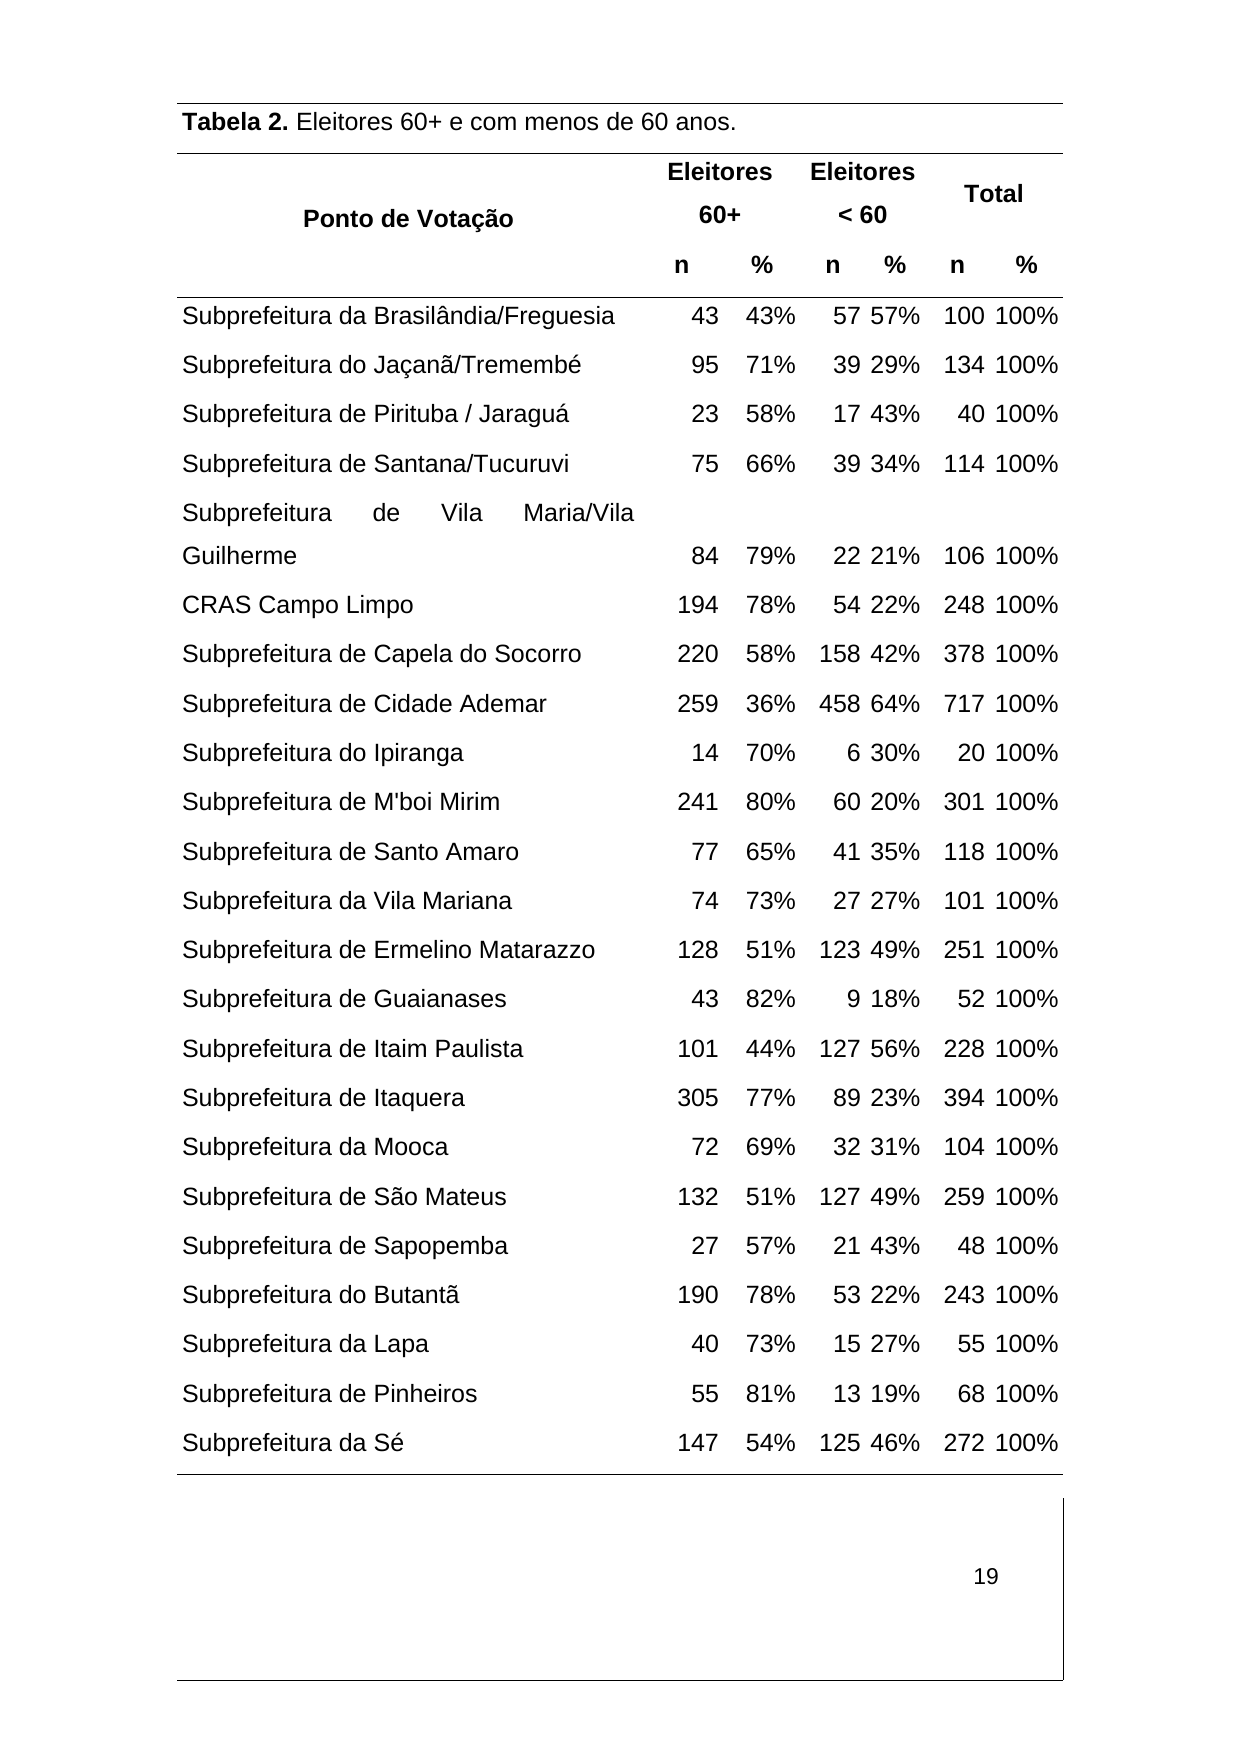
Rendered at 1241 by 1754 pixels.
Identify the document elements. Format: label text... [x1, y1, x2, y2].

table_cell Ponto de Votação [177, 154, 639, 297]
table_cell 78% [724, 587, 800, 636]
table_cell 100 [925, 298, 990, 347]
table_cell 123 [800, 932, 865, 981]
table_cell Subprefeitura de Sapopemba [177, 1228, 639, 1277]
table_cell 64% [865, 686, 925, 735]
table_cell 100% [990, 1277, 1063, 1326]
table_cell Subprefeitura de Ermelino Matarazzo [177, 932, 639, 981]
table_cell 74 [640, 883, 723, 932]
table_cell 259 [925, 1178, 990, 1228]
table_cell 89 [800, 1080, 865, 1129]
table_cell 259 [640, 686, 723, 735]
table_cell n [640, 246, 723, 297]
table_cell 44% [724, 1031, 800, 1080]
table_cell 42% [865, 636, 925, 686]
table_cell 100% [990, 1326, 1063, 1375]
table_cell 69% [724, 1129, 800, 1178]
table_cell 43 [640, 981, 723, 1031]
table_cell 66% [724, 445, 800, 495]
table_header Tabela 2. Eleitores 60+ e com menos de 60 anos. [177, 104, 1063, 153]
table_cell 100% [990, 686, 1063, 735]
table_cell 41 [800, 834, 865, 883]
table_cell 100% [990, 347, 1063, 396]
table_cell Subprefeitura de Vila Maria/Vila Guilherme [177, 495, 639, 587]
table_cell 248 [925, 587, 990, 636]
table_cell 147 [640, 1425, 723, 1474]
table_cell 52 [925, 981, 990, 1031]
table_cell 114 [925, 445, 990, 495]
table_cell Subprefeitura de São Mateus [177, 1178, 639, 1228]
table_cell 301 [925, 784, 990, 833]
table_cell 251 [925, 932, 990, 981]
table_cell Eleitores < 60 [800, 154, 925, 246]
table_cell Subprefeitura da Lapa [177, 1326, 639, 1375]
table_cell Subprefeitura de Cidade Ademar [177, 686, 639, 735]
table_cell 53 [800, 1277, 865, 1326]
table_cell 378 [925, 636, 990, 686]
table_cell 35% [865, 834, 925, 883]
table_cell 15 [800, 1326, 865, 1375]
table_cell 75 [640, 445, 723, 495]
table_cell Subprefeitura da Sé [177, 1425, 639, 1474]
table_cell 55 [640, 1375, 723, 1425]
table_cell 30% [865, 735, 925, 784]
table_cell Subprefeitura de Guaianases [177, 981, 639, 1031]
table_cell % [724, 246, 800, 297]
table_cell 106 [925, 495, 990, 587]
table_cell Subprefeitura de M'boi Mirim [177, 784, 639, 833]
table_cell Subprefeitura do Jaçanã/Tremembé [177, 347, 639, 396]
table_cell 21% [865, 495, 925, 587]
table_cell 81% [724, 1375, 800, 1425]
table_cell 77% [724, 1080, 800, 1129]
table_cell % [865, 246, 925, 297]
table_cell 100% [990, 981, 1063, 1031]
table_cell 23% [865, 1080, 925, 1129]
table_cell 100% [990, 834, 1063, 883]
table_cell 100% [990, 636, 1063, 686]
table_cell Subprefeitura de Santo Amaro [177, 834, 639, 883]
table_cell Total [925, 154, 1063, 246]
table_cell 58% [724, 636, 800, 686]
table_cell 272 [925, 1425, 990, 1474]
table_cell 60 [800, 784, 865, 833]
table_cell 20 [925, 735, 990, 784]
table_cell 39 [800, 445, 865, 495]
table_cell 72 [640, 1129, 723, 1178]
table_cell 40 [925, 396, 990, 445]
table_cell 21 [800, 1228, 865, 1277]
table_cell 100% [990, 1178, 1063, 1228]
table_cell 100% [990, 396, 1063, 445]
table_cell % [990, 246, 1063, 297]
table_cell 43% [724, 298, 800, 347]
table_cell Eleitores 60+ [640, 154, 800, 246]
table_cell n [925, 246, 990, 297]
table_cell 43 [640, 298, 723, 347]
table_cell 243 [925, 1277, 990, 1326]
table_cell Subprefeitura da Brasilândia/Freguesia [177, 298, 639, 347]
table_cell 241 [640, 784, 723, 833]
table_cell 17 [800, 396, 865, 445]
table_cell 82% [724, 981, 800, 1031]
table_cell 100% [990, 883, 1063, 932]
table_cell 127 [800, 1031, 865, 1080]
table_cell 22% [865, 1277, 925, 1326]
table_cell 458 [800, 686, 865, 735]
table_cell 27 [640, 1228, 723, 1277]
table_cell Subprefeitura de Pirituba / Jaraguá [177, 396, 639, 445]
table_cell 101 [925, 883, 990, 932]
table_cell 194 [640, 587, 723, 636]
table_cell 125 [800, 1425, 865, 1474]
table_cell 36% [724, 686, 800, 735]
table_cell 22% [865, 587, 925, 636]
table_cell 100% [990, 495, 1063, 587]
table_cell 43% [865, 1228, 925, 1277]
table_cell 32 [800, 1129, 865, 1178]
table_cell Subprefeitura do Ipiranga [177, 735, 639, 784]
table_cell 104 [925, 1129, 990, 1178]
table_cell 51% [724, 932, 800, 981]
table_cell 100% [990, 1228, 1063, 1277]
table_cell 128 [640, 932, 723, 981]
table_cell 51% [724, 1178, 800, 1228]
table_cell 100% [990, 298, 1063, 347]
table_cell 100% [990, 1129, 1063, 1178]
table_cell 84 [640, 495, 723, 587]
table_cell CRAS Campo Limpo [177, 587, 639, 636]
table_cell 20% [865, 784, 925, 833]
table_cell 132 [640, 1178, 723, 1228]
table_cell 57% [724, 1228, 800, 1277]
table_cell 100% [990, 784, 1063, 833]
table_cell 57 [800, 298, 865, 347]
table_cell 13 [800, 1375, 865, 1425]
table_cell 27% [865, 1326, 925, 1375]
table_cell 54% [724, 1425, 800, 1474]
table_cell 100% [990, 445, 1063, 495]
table_cell Subprefeitura de Pinheiros [177, 1375, 639, 1425]
table_cell 305 [640, 1080, 723, 1129]
table_cell 220 [640, 636, 723, 686]
table_cell 77 [640, 834, 723, 883]
table_cell 134 [925, 347, 990, 396]
table_cell 49% [865, 932, 925, 981]
table_cell 717 [925, 686, 990, 735]
table_cell 57% [865, 298, 925, 347]
table_cell 100% [990, 1425, 1063, 1474]
table_cell Subprefeitura da Vila Mariana [177, 883, 639, 932]
table_cell 65% [724, 834, 800, 883]
table_cell 73% [724, 883, 800, 932]
table_cell 79% [724, 495, 800, 587]
table_cell 100% [990, 1375, 1063, 1425]
table_cell 73% [724, 1326, 800, 1375]
table_cell 43% [865, 396, 925, 445]
table_cell Subprefeitura de Santana/Tucuruvi [177, 445, 639, 495]
table_cell 95 [640, 347, 723, 396]
table_cell 40 [640, 1326, 723, 1375]
table_cell 127 [800, 1178, 865, 1228]
table_cell 19% [865, 1375, 925, 1425]
table_cell 100% [990, 735, 1063, 784]
table_cell 58% [724, 396, 800, 445]
table_cell 158 [800, 636, 865, 686]
table_cell 100% [990, 932, 1063, 981]
table_cell 39 [800, 347, 865, 396]
table_cell 6 [800, 735, 865, 784]
table_cell 118 [925, 834, 990, 883]
table_cell 54 [800, 587, 865, 636]
table_cell 100% [990, 1031, 1063, 1080]
table_cell 56% [865, 1031, 925, 1080]
table_cell 228 [925, 1031, 990, 1080]
table_cell 101 [640, 1031, 723, 1080]
table_cell 394 [925, 1080, 990, 1129]
table_cell 14 [640, 735, 723, 784]
table_cell Subprefeitura do Butantã [177, 1277, 639, 1326]
table_cell 34% [865, 445, 925, 495]
table_cell 18% [865, 981, 925, 1031]
table_cell 55 [925, 1326, 990, 1375]
table_cell 31% [865, 1129, 925, 1178]
table_cell 27% [865, 883, 925, 932]
table_cell 71% [724, 347, 800, 396]
table_cell 46% [865, 1425, 925, 1474]
table_cell 100% [990, 587, 1063, 636]
table_cell Subprefeitura da Mooca [177, 1129, 639, 1178]
table_cell 9 [800, 981, 865, 1031]
table_cell 78% [724, 1277, 800, 1326]
table_cell Subprefeitura de Itaim Paulista [177, 1031, 639, 1080]
table_cell 29% [865, 347, 925, 396]
table_cell Subprefeitura de Itaquera [177, 1080, 639, 1129]
table_cell 22 [800, 495, 865, 587]
table_cell 80% [724, 784, 800, 833]
table_cell n [800, 246, 865, 297]
table_cell 23 [640, 396, 723, 445]
table_cell 70% [724, 735, 800, 784]
table_cell 100% [990, 1080, 1063, 1129]
table_cell Subprefeitura de Capela do Socorro [177, 636, 639, 686]
table_cell 68 [925, 1375, 990, 1425]
table_cell 27 [800, 883, 865, 932]
table_cell 48 [925, 1228, 990, 1277]
table_cell 49% [865, 1178, 925, 1228]
table_cell 190 [640, 1277, 723, 1326]
